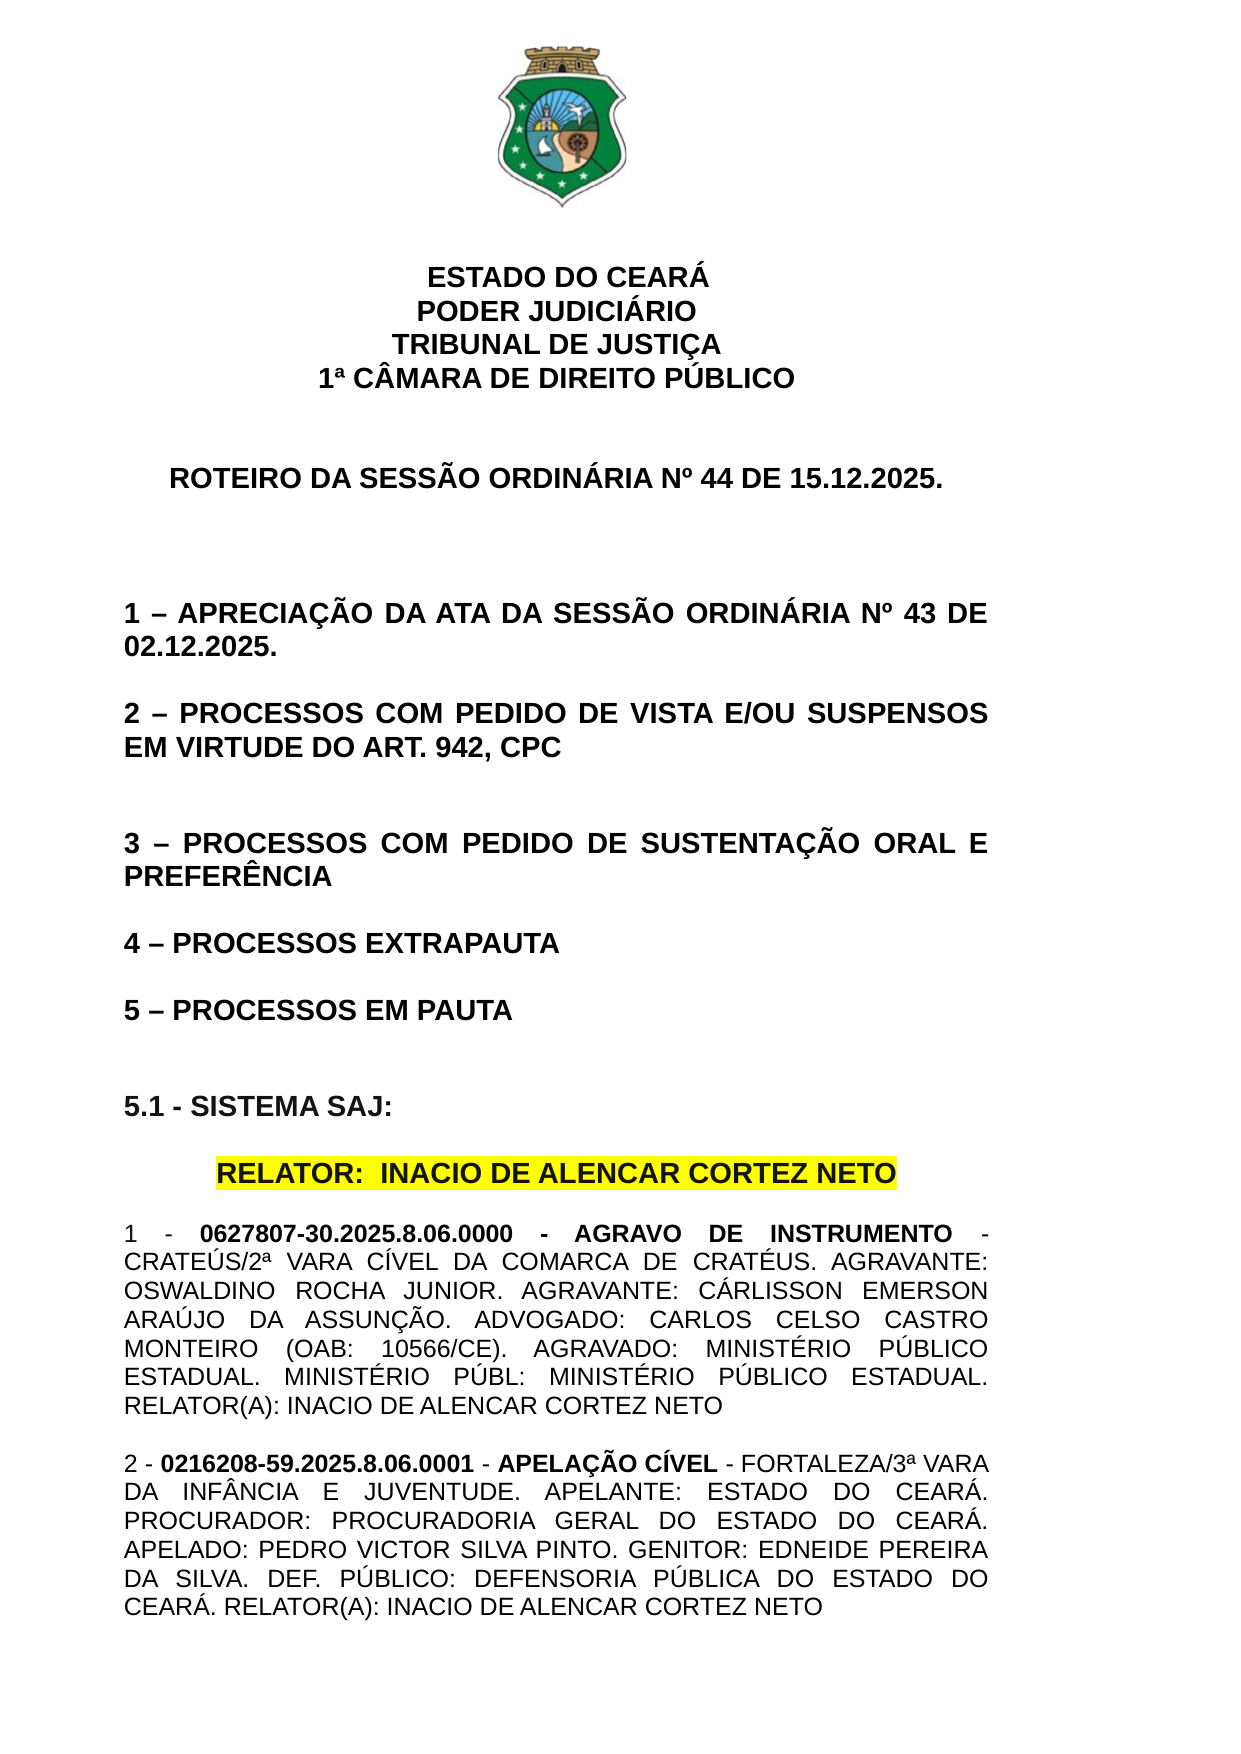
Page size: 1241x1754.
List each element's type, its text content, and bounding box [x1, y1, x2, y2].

text 5 – PROCESSOS EM PAUTA [124, 993, 989, 1027]
text 4 – PROCESSOS EXTRAPAUTA [124, 926, 989, 960]
text TRIBUNAL DE JUSTIÇA [124, 327, 989, 361]
text 1 – APRECIAÇÃO DA ATA DA SESSÃO ORDINÁRIA Nº 43 DE 02.12.2025. [124, 596, 989, 663]
text 2 - 0216208-59.2025.8.06.0001 - APELAÇÃO CÍVEL - FORTALEZA/3ª VARA DA INFÂNCIA E JUVENTUDE. APELANTE: ESTADO DO CEARÁ. PROCURADOR: PROCURADORIA GERAL DO ESTADO DO CEARÁ. APELADO: PEDRO VICTOR SILVA PINTO. GENITOR: EDNEIDE PEREIRA DA SILVA. DEF. PÚBLICO: DEFENSORIA PÚBLICA DO ESTADO DO CEARÁ. RELATOR(A): INACIO DE ALENCAR CORTEZ NETO [124, 1449, 989, 1621]
text 3 – PROCESSOS COM PEDIDO DE SUSTENTAÇÃO ORAL E PREFERÊNCIA [124, 826, 989, 893]
text 5.1 - SISTEMA SAJ: [124, 1089, 989, 1123]
text PODER JUDICIÁRIO [124, 294, 989, 327]
text RELATOR: INACIO DE ALENCAR CORTEZ NETO [124, 1156, 989, 1190]
text ESTADO DO CEARÁ [124, 260, 1013, 294]
text 1ª CÂMARA DE DIREITO PÚBLICO [124, 361, 989, 394]
text 2 – PROCESSOS COM PEDIDO DE VISTA E/OU SUSPENSOS EM VIRTUDE DO ART. 942, CPC [124, 696, 989, 763]
text 1 - 0627807-30.2025.8.06.0000 - AGRAVO DE INSTRUMENTO - CRATEÚS/2ª VARA CÍVEL DA COMARCA DE CRATÉUS. AGRAVANTE: OSWALDINO ROCHA JUNIOR. AGRAVANTE: CÁRLISSON EMERSON ARAÚJO DA ASSUNÇÃO. ADVOGADO: CARLOS CELSO CASTRO MONTEIRO (OAB: 10566/CE). AGRAVADO: MINISTÉRIO PÚBLICO ESTADUAL. MINISTÉRIO PÚBL: MINISTÉRIO PÚBLICO ESTADUAL. RELATOR(A): INACIO DE ALENCAR CORTEZ NETO [124, 1219, 989, 1420]
picture [497, 46, 627, 208]
text ROTEIRO DA SESSÃO ORDINÁRIA Nº 44 DE 15.12.2025. [124, 462, 989, 495]
